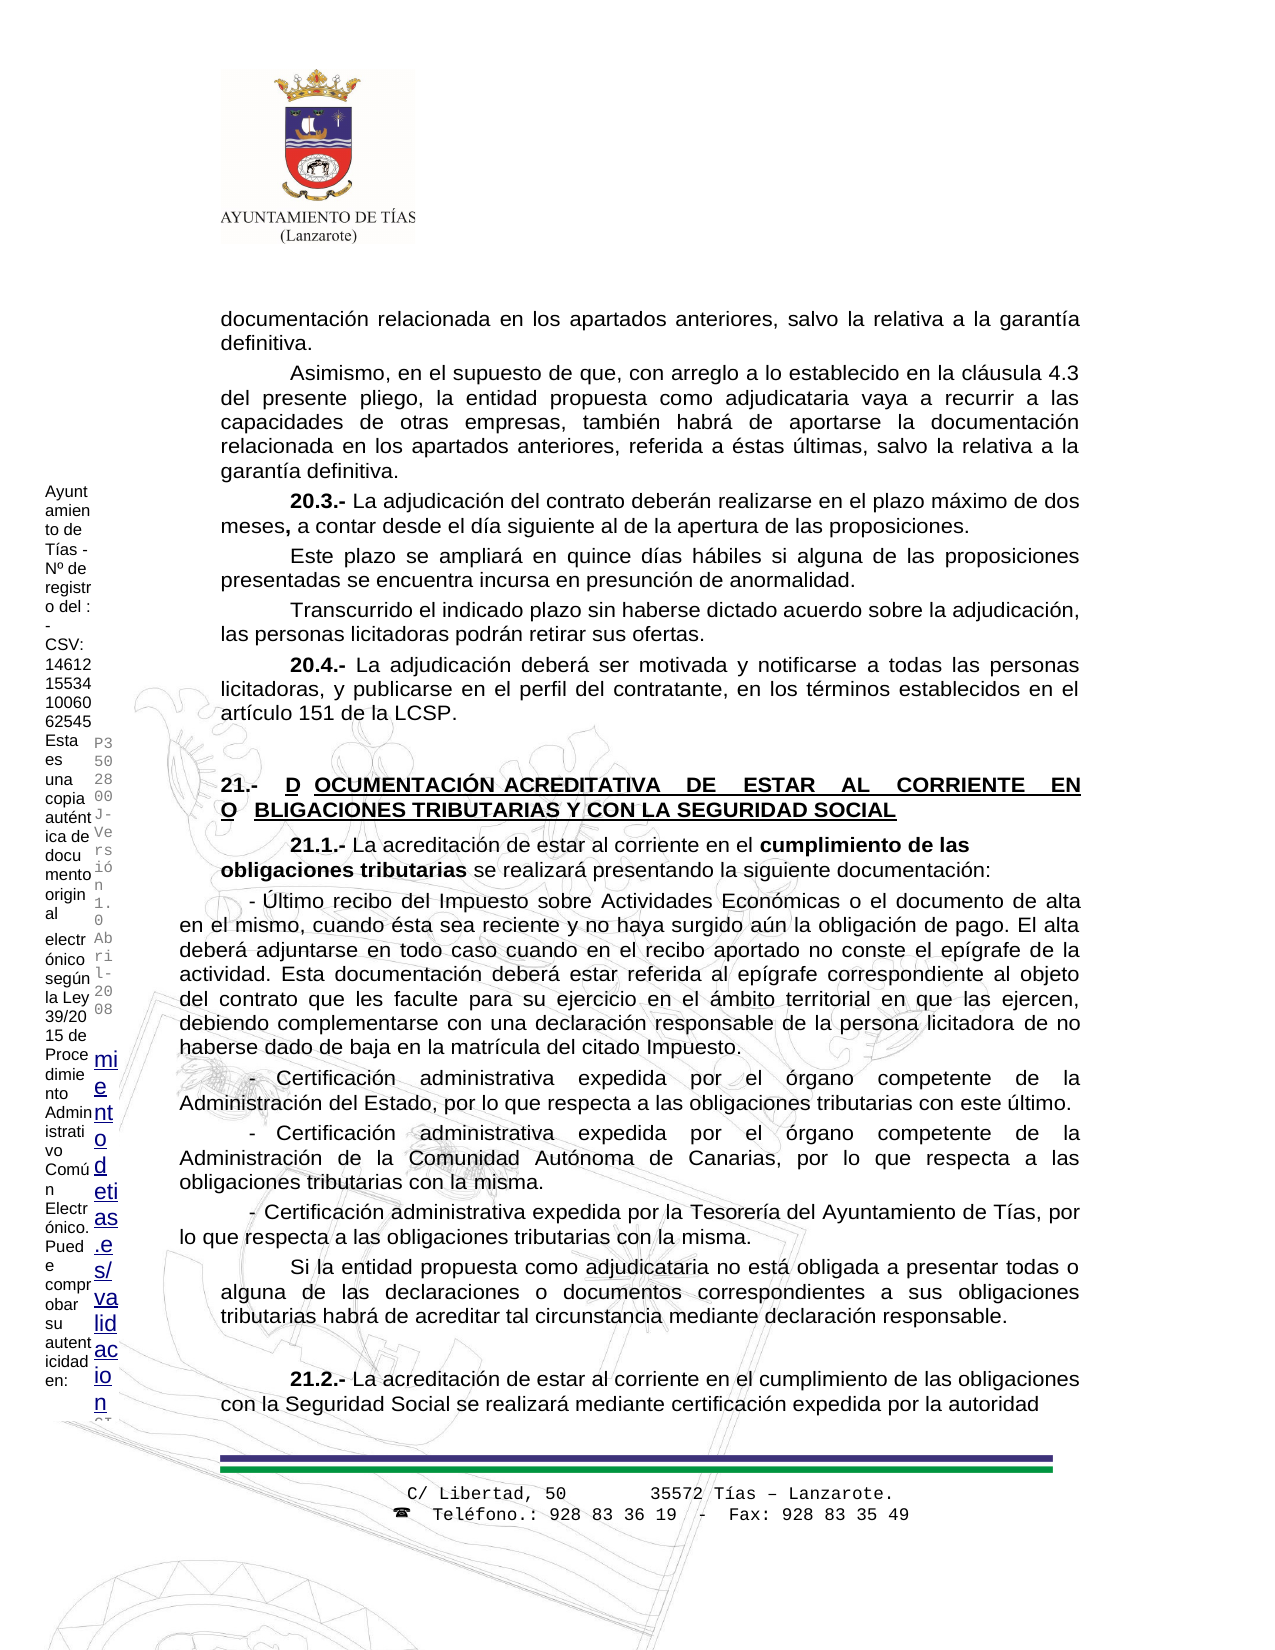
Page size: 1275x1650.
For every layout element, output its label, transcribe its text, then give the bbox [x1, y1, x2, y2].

text 20.4.- La adjudicación deberá ser motivada y notificarse a todas las personas licitadoras, y publicarse en el perfil del contratante, en los términos establecidos en el artículo 151 de la LCSP. [220, 652, 1081, 725]
list Certificación administrativa expedida por el órgano competente de la Administración del Estado, por lo que respecta a las obligaciones tributarias con este último. [989, 1066, 1081, 1114]
text Transcurrido el indicado plazo sin haberse dictado acuerdo sobre la adjudicación, las personas licitadoras podrán retirar sus ofertas. [220, 598, 1081, 646]
text 20.3.- La adjudicación del contrato deberán realizarse en el plazo máximo de dos meses, a contar desde el día siguiente al de la apertura de las proposiciones. [220, 489, 1081, 537]
list Último recibo del Impuesto sobre Actividades Económicas o el documento de alta en el mismo, cuando ésta sea reciente y no haya surgido aún la obligación de pago. El alta deberá adjuntarse en todo caso cuando en el recibo aportado no conste el epígrafe de la actividad. Esta documentación deberá estar referida al epígrafe correspondiente al objeto del contrato que les faculte para su ejercicio en el ámbito territorial en que las ejercen, debiendo complementarse con una declaración responsable de la persona licitadora de no haberse dado de baja en la matrícula del citado Impuesto. [989, 889, 1081, 1059]
text documentación relacionada en los apartados anteriores, salvo la relativa a la garantía definitiva. [220, 306, 1081, 355]
list Certificación administrativa expedida por el órgano competente de la Administración de la Comunidad Autónoma de Canarias, por lo que respecta a las obligaciones tributarias con la misma. [989, 1121, 1081, 1194]
text Este plazo se ampliará en quince días hábiles si alguna de las proposiciones presentadas se encuentra incursa en presunción de anormalidad. [220, 543, 1081, 592]
text 21.1.- La acreditación de estar al corriente en el cumplimiento de las [989, 833, 1181, 857]
subtitle 21.- D OCUMENTACIÓN ACREDITATIVA DE ESTAR AL CORRIENTE EN [989, 773, 1181, 797]
text C/ Libertad, 50 35572 Tías – Lanzarote. [989, 1483, 1122, 1503]
text O BLIGACIONES TRIBUTARIAS Y CON LA SEGURIDAD SOCIAL [989, 798, 1181, 822]
text Si la entidad propuesta como adjudicataria no está obligada a presentar todas o alguna de las declaraciones o documentos correspondientes a sus obligaciones tributarias habrá de acreditar tal circunstancia mediante declaración responsable. [989, 1255, 1081, 1328]
text Asimismo, en el supuesto de que, con arreglo a lo establecido en la cláusula 4.3 del presente pliego, la entidad propuesta como adjudicataria vaya a recurrir a las capacidades de otras empresas, también habrá de aportarse la documentación relacionada en los apartados anteriores, referida a éstas últimas, salvo la relativa a la garantía definitiva. [220, 361, 1081, 482]
text obligaciones tributarias se realizará presentando la siguiente documentación: [989, 858, 1181, 882]
text electrónico según la Ley 39/2015 de Procedimiento Administrativo Común Electrónico. Puede comprobar su autenticidad en: [45, 930, 92, 1390]
list Certificación administrativa expedida por la Tesorería del Ayuntamiento de Tías, por lo que respecta a las obligaciones tributarias con la misma. [989, 1200, 1081, 1249]
text http://sede.ayuntamientodetias.es/validacion CIF: [94, 1046, 119, 1421]
text P3502800J-Versión 1.0 Abril-2008 [94, 736, 114, 1019]
text Ayuntamiento de Tías - Nº de registro del : - CSV: 14612155341006062545 Esta es una copia auténtica de documento original [45, 482, 92, 923]
text  Teléfono.: 928 83 36 19 - Fax: 928 83 35 49 [989, 1503, 1122, 1524]
text 21.2.- La acreditación de estar al corriente en el cumplimiento de las obligaciones con la Seguridad Social se realizará mediante certificación expedida por la autoridad [989, 1367, 1081, 1415]
